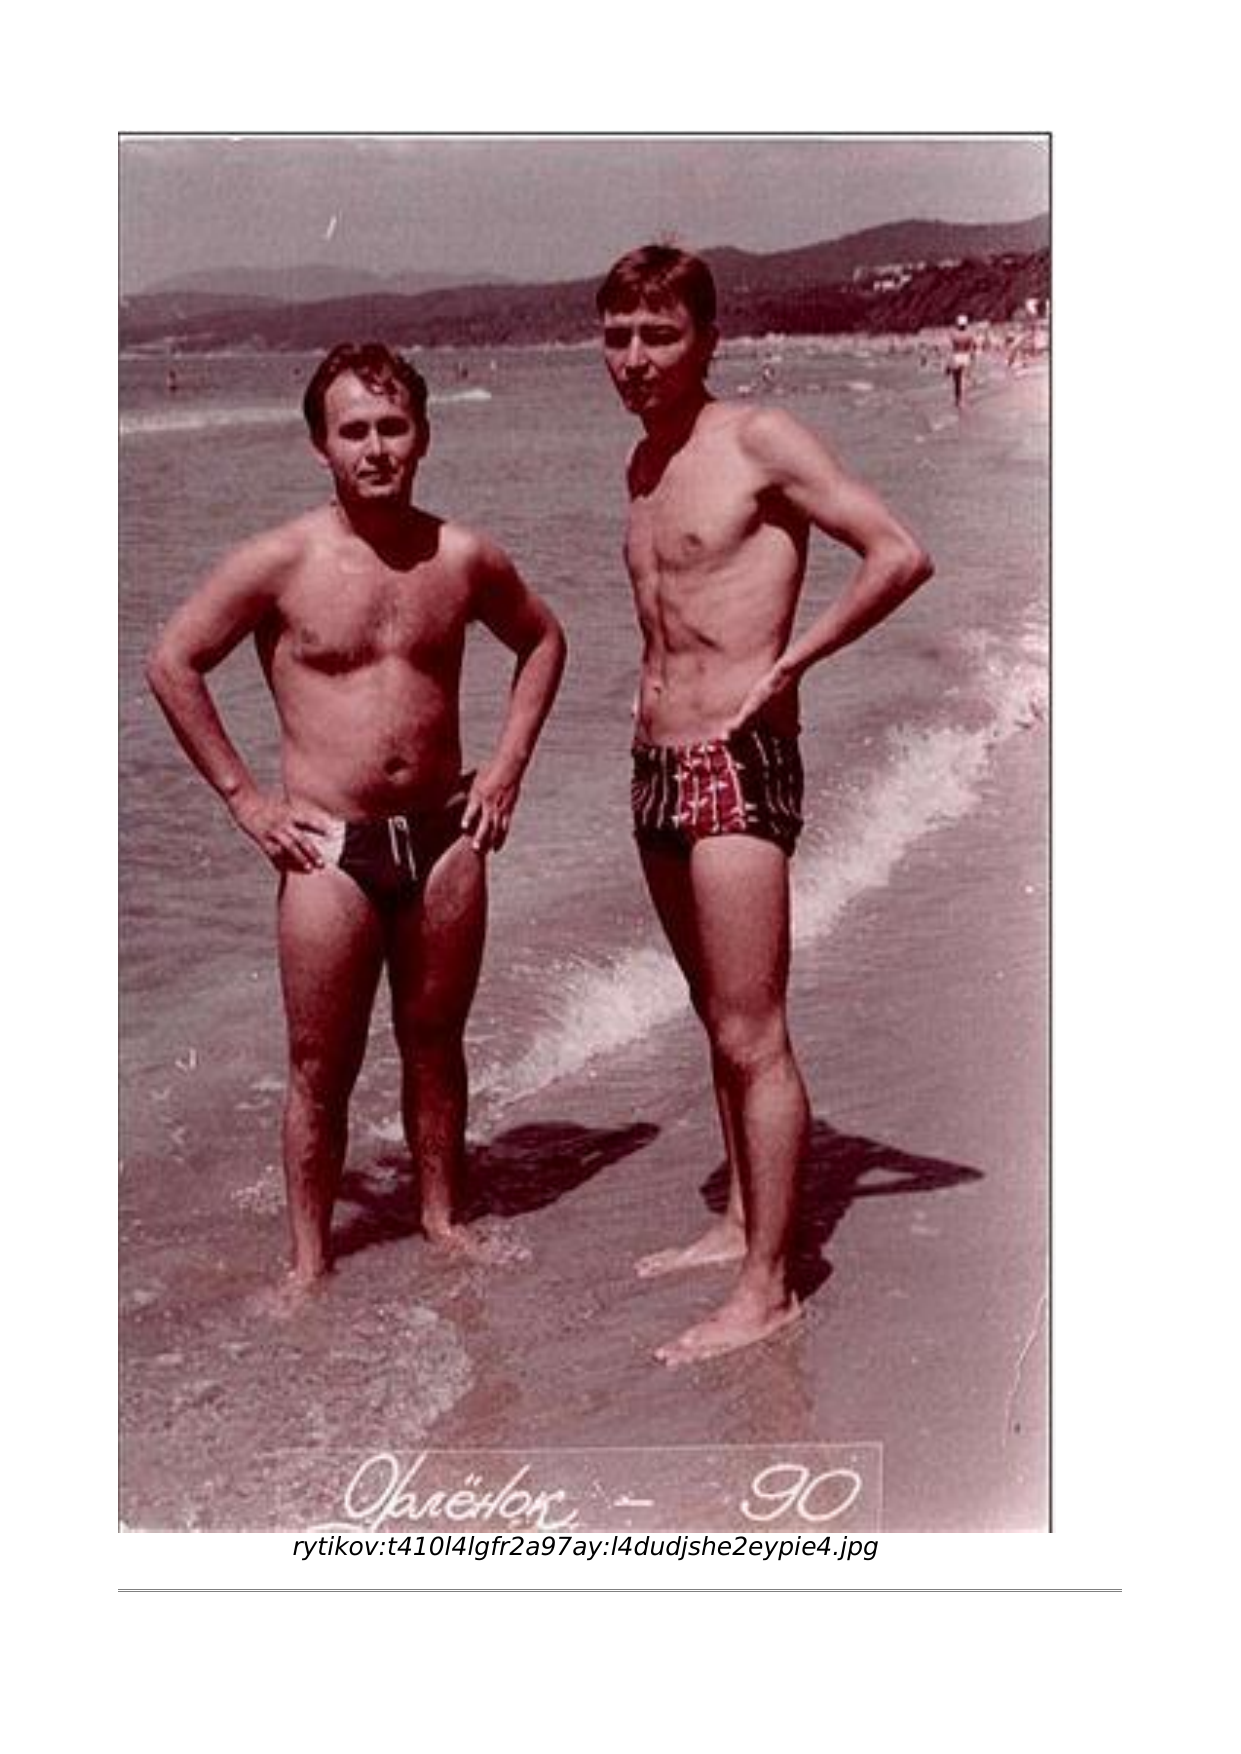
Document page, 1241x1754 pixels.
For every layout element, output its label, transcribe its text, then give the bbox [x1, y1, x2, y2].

text rytikov:t410l4lgfr2a97ay:l4dudjshe2eypie4.jpg [118, 1533, 1056, 1562]
picture [118, 130, 1056, 1533]
